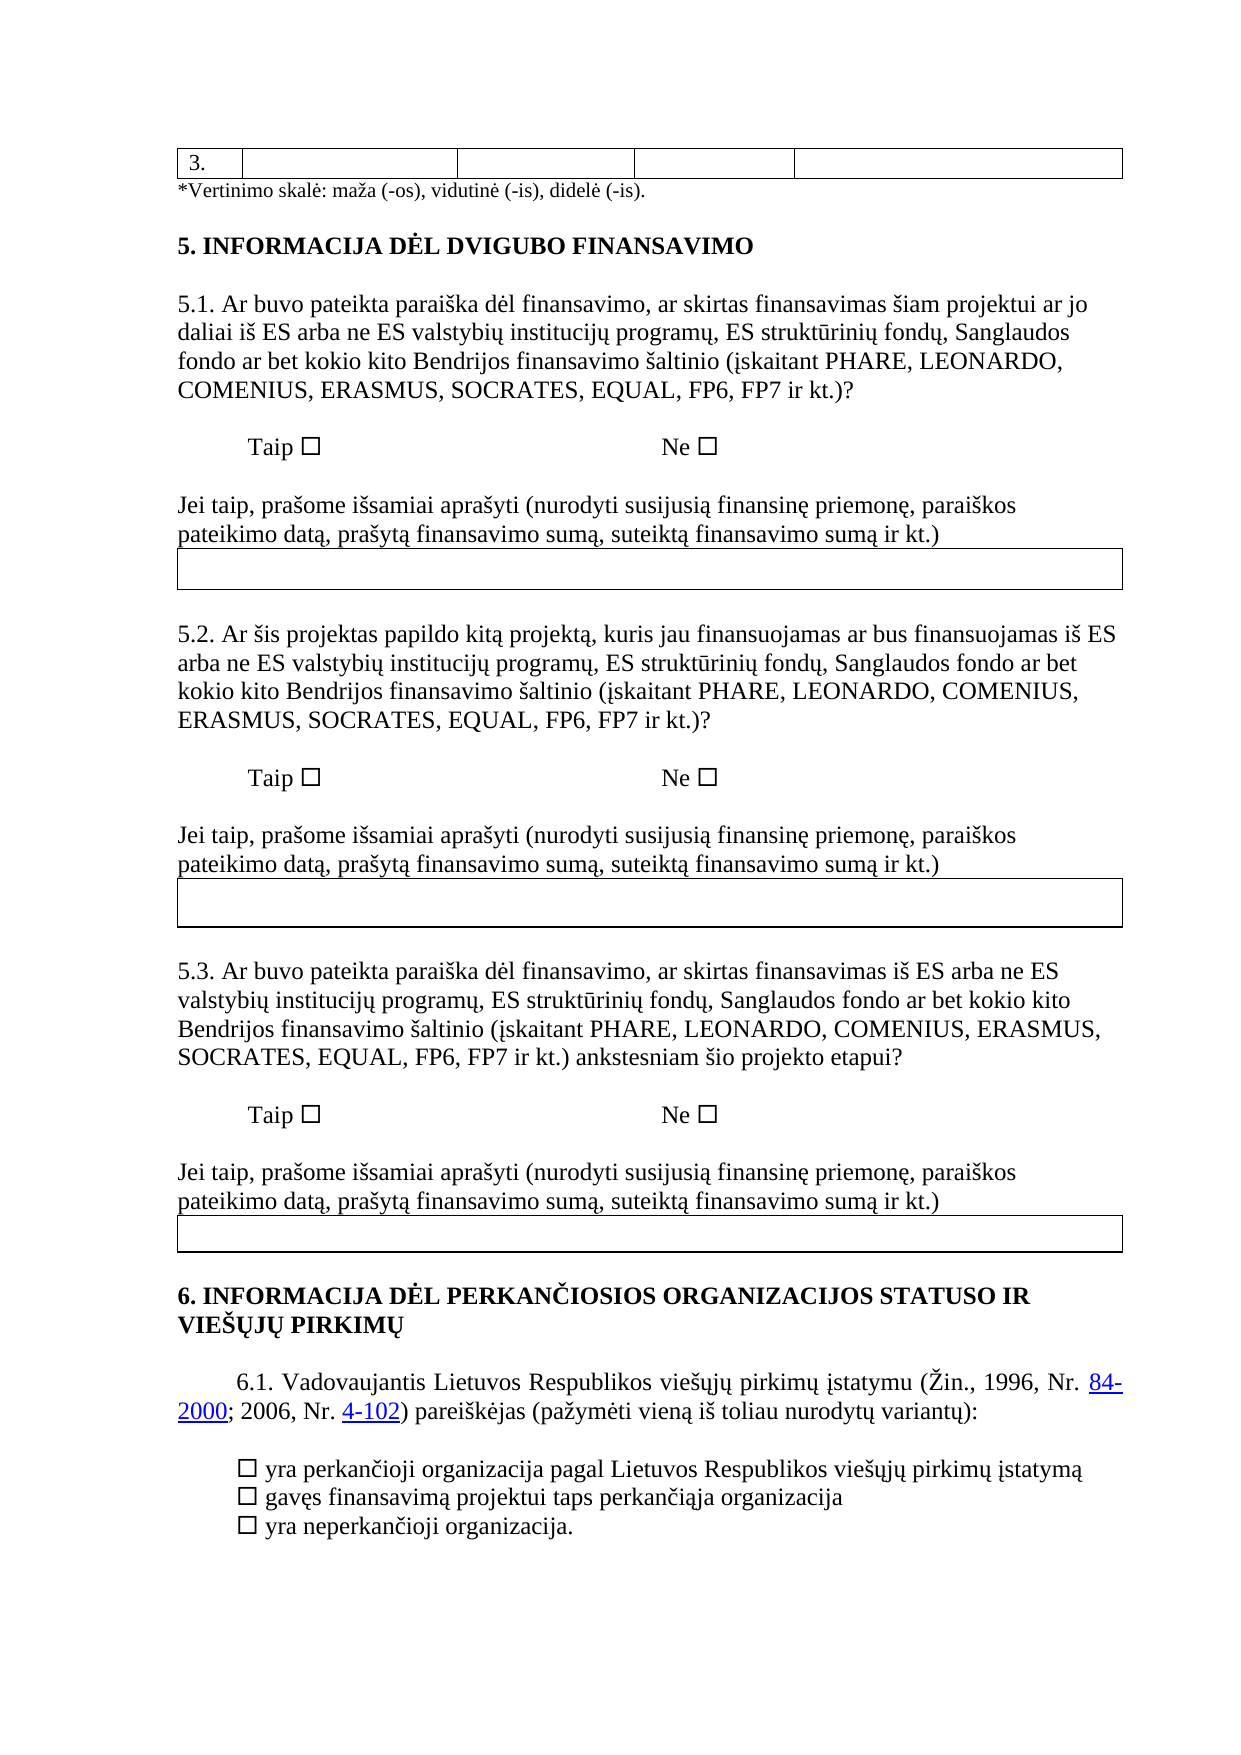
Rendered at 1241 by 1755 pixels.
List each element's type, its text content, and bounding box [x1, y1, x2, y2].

table_header Taip [] [177, 433, 650, 461]
table_header Taip [] [177, 1100, 650, 1129]
text 5.1. Ar buvo pateikta paraiška dėl finansavimo, ar skirtas finansavimas šiam projektui ar jo daliai iš ES arba ne ES valstybių institucijų programų, ES struktūrinių fondų, Sanglaudos fondo ar bet kokio kito Bendrijos finansavimo šaltinio (įskaitant PHARE, LEONARDO, COMENIUS, ERASMUS, SOCRATES, EQUAL, FP6, FP7 ir kt.)? [177, 289, 1122, 404]
table_header [178, 549, 1122, 589]
text Jei taip, prašome išsamiai aprašyti (nurodyti susijusią finansinę priemonę, paraiškos pateikimo datą, prašytą finansavimo sumą, suteiktą finansavimo sumą ir kt.) [177, 1157, 1122, 1215]
table_cell [243, 149, 457, 177]
table_header Ne [] [650, 1100, 1122, 1129]
table_header Ne [] [650, 763, 1122, 791]
text 6. INFORMACIJA DĖL PERKANČIOSIOS ORGANIZACIJOS STATUSO IR VIEŠŲJŲ PIRKIMŲ [177, 1281, 1122, 1339]
text [] yra neperkančioji organizacija. [177, 1511, 1122, 1540]
table_header Ne [] [650, 433, 1122, 461]
table_cell [795, 149, 1122, 177]
text [] gavęs finansavimą projektui taps perkančiąja organizacija [177, 1482, 1122, 1511]
table_cell [635, 149, 794, 177]
table_header [178, 879, 1122, 926]
text Jei taip, prašome išsamiai aprašyti (nurodyti susijusią finansinę priemonę, paraiškos pateikimo datą, prašytą finansavimo sumą, suteiktą finansavimo sumą ir kt.) [177, 820, 1122, 878]
text Jei taip, prašome išsamiai aprašyti (nurodyti susijusią finansinę priemonę, paraiškos pateikimo datą, prašytą finansavimo sumą, suteiktą finansavimo sumą ir kt.) [177, 490, 1122, 547]
text [] yra perkančioji organizacija pagal Lietuvos Respublikos viešųjų pirkimų įstatymą [177, 1454, 1122, 1482]
text *Vertinimo skalė: maža (-os), vidutinė (-is), didelė (-is). [177, 179, 1122, 202]
table_cell 3. [178, 149, 242, 177]
text 6.1. Vadovaujantis Lietuvos Respublikos viešųjų pirkimų įstatymu (Žin., 1996, Nr. 84-2000; 2006, Nr. 4-102) pareiškėjas (pažymėti vieną iš toliau nurodytų variantų): [177, 1367, 1122, 1425]
text 5.3. Ar buvo pateikta paraiška dėl finansavimo, ar skirtas finansavimas iš ES arba ne ES valstybių institucijų programų, ES struktūrinių fondų, Sanglaudos fondo ar bet kokio kito Bendrijos finansavimo šaltinio (įskaitant PHARE, LEONARDO, COMENIUS, ERASMUS, SOCRATES, EQUAL, FP6, FP7 ir kt.) ankstesniam šio projekto etapui? [177, 956, 1122, 1071]
table_header [178, 1216, 1122, 1251]
table_header Taip [] [177, 763, 650, 791]
table_cell [458, 149, 634, 177]
text 5. INFORMACIJA DĖL DVIGUBO FINANSAVIMO [177, 231, 1122, 260]
text 5.2. Ar šis projektas papildo kitą projektą, kuris jau finansuojamas ar bus finansuojamas iš ES arba ne ES valstybių institucijų programų, ES struktūrinių fondų, Sanglaudos fondo ar bet kokio kito Bendrijos finansavimo šaltinio (įskaitant PHARE, LEONARDO, COMENIUS, ERASMUS, SOCRATES, EQUAL, FP6, FP7 ir kt.)? [177, 619, 1122, 734]
